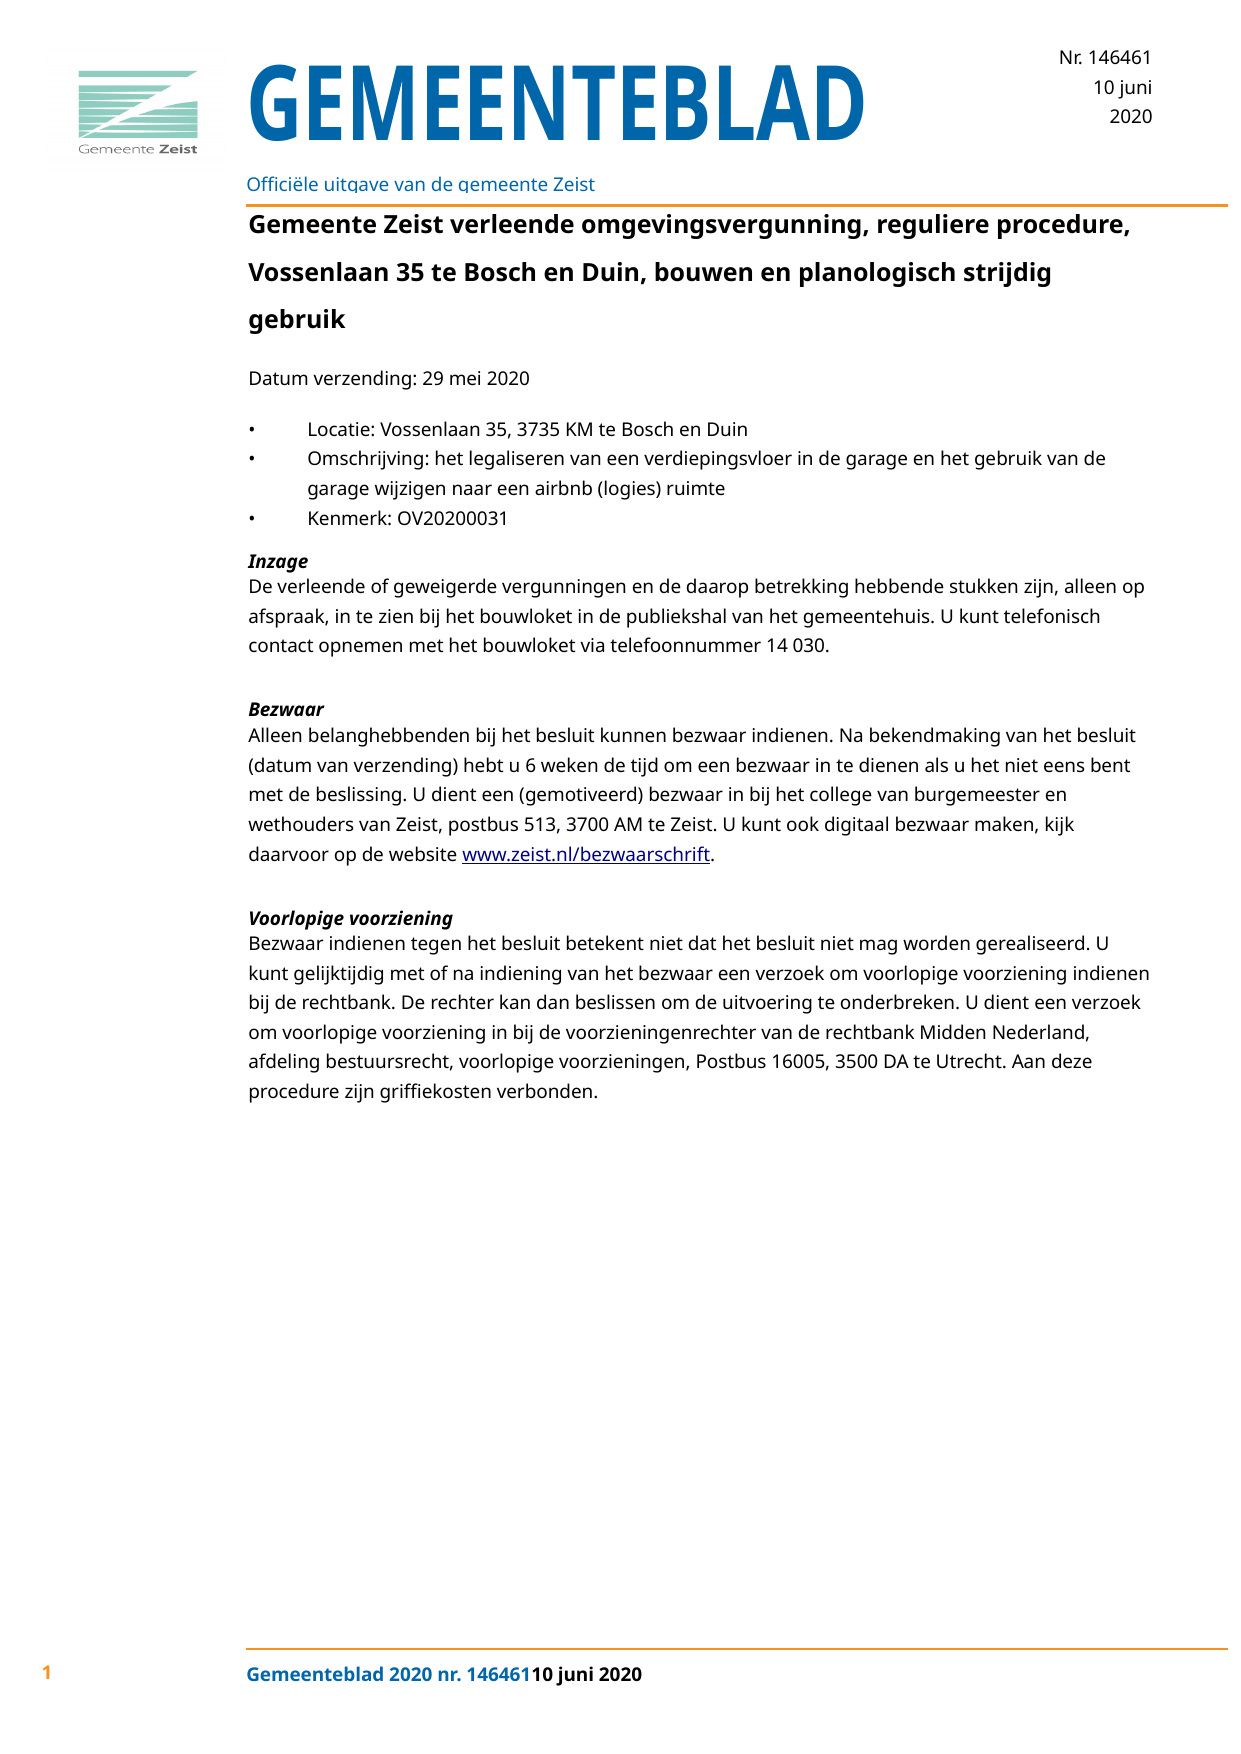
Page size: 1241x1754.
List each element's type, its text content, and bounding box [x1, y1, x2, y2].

text De verleende of geweigerde vergunningen en de daarop betrekking hebbende stukken zijn, alleen op afspraak, in te zien bij het bouwloket in de publiekshal van het gemeentehuis. U kunt telefonisch contact opnemen met het bouwloket via telefoonnummer 14 030. [248, 573, 1152, 658]
text Datum verzending: 29 mei 2020 [248, 366, 1152, 391]
text Bezwaar [248, 697, 1152, 722]
list Kenmerk: OV20200031 [248, 505, 1152, 530]
text Bezwaar indienen tegen het besluit betekent niet dat het besluit niet mag worden gerealiseerd. U kunt gelijktijdig met of na indiening van het bezwaar een verzoek om voorlopige voorziening indienen bij de rechtbank. De rechter kan dan beslissen om de uitvoering te onderbreken. U dient een verzoek om voorlopige voorziening in bij de voorzieningenrechter van de rechtbank Midden Nederland, afdeling bestuursrecht, voorlopige voorzieningen, Postbus 16005, 3500 DA te Utrecht. Aan deze procedure zijn griffiekosten verbonden. [248, 930, 1152, 1104]
text Voorlopige voorziening [248, 905, 1152, 930]
text Alleen belanghebbenden bij het besluit kunnen bezwaar indienen. Na bekendmaking van het besluit (datum van verzending) hebt u 6 weken de tijd om een bezwaar in te dienen als u het niet eens bent met de beslissing. U dient een (gemotiveerd) bezwaar in bij het college van burgemeester en wethouders van Zeist, postbus 513, 3700 AM te Zeist. U kunt ook digitaal bezwaar maken, kijk daarvoor op de website www.zeist.nl/bezwaarschrift. [248, 722, 1152, 866]
picture [41, 47, 231, 172]
list Omschrijving: het legaliseren van een verdiepingsvloer in de garage en het gebruik van de garage wijzigen naar een airbnb (logies) ruimte [248, 446, 1152, 501]
text Gemeente Zeist verleende omgevingsvergunning, reguliere procedure, Vossenlaan 35 te Bosch en Duin, bouwen en planologisch strijdig gebruik [248, 207, 1152, 336]
text Inzage [248, 548, 1152, 573]
list Locatie: Vossenlaan 35, 3735 KM te Bosch en Duin [248, 416, 1152, 442]
